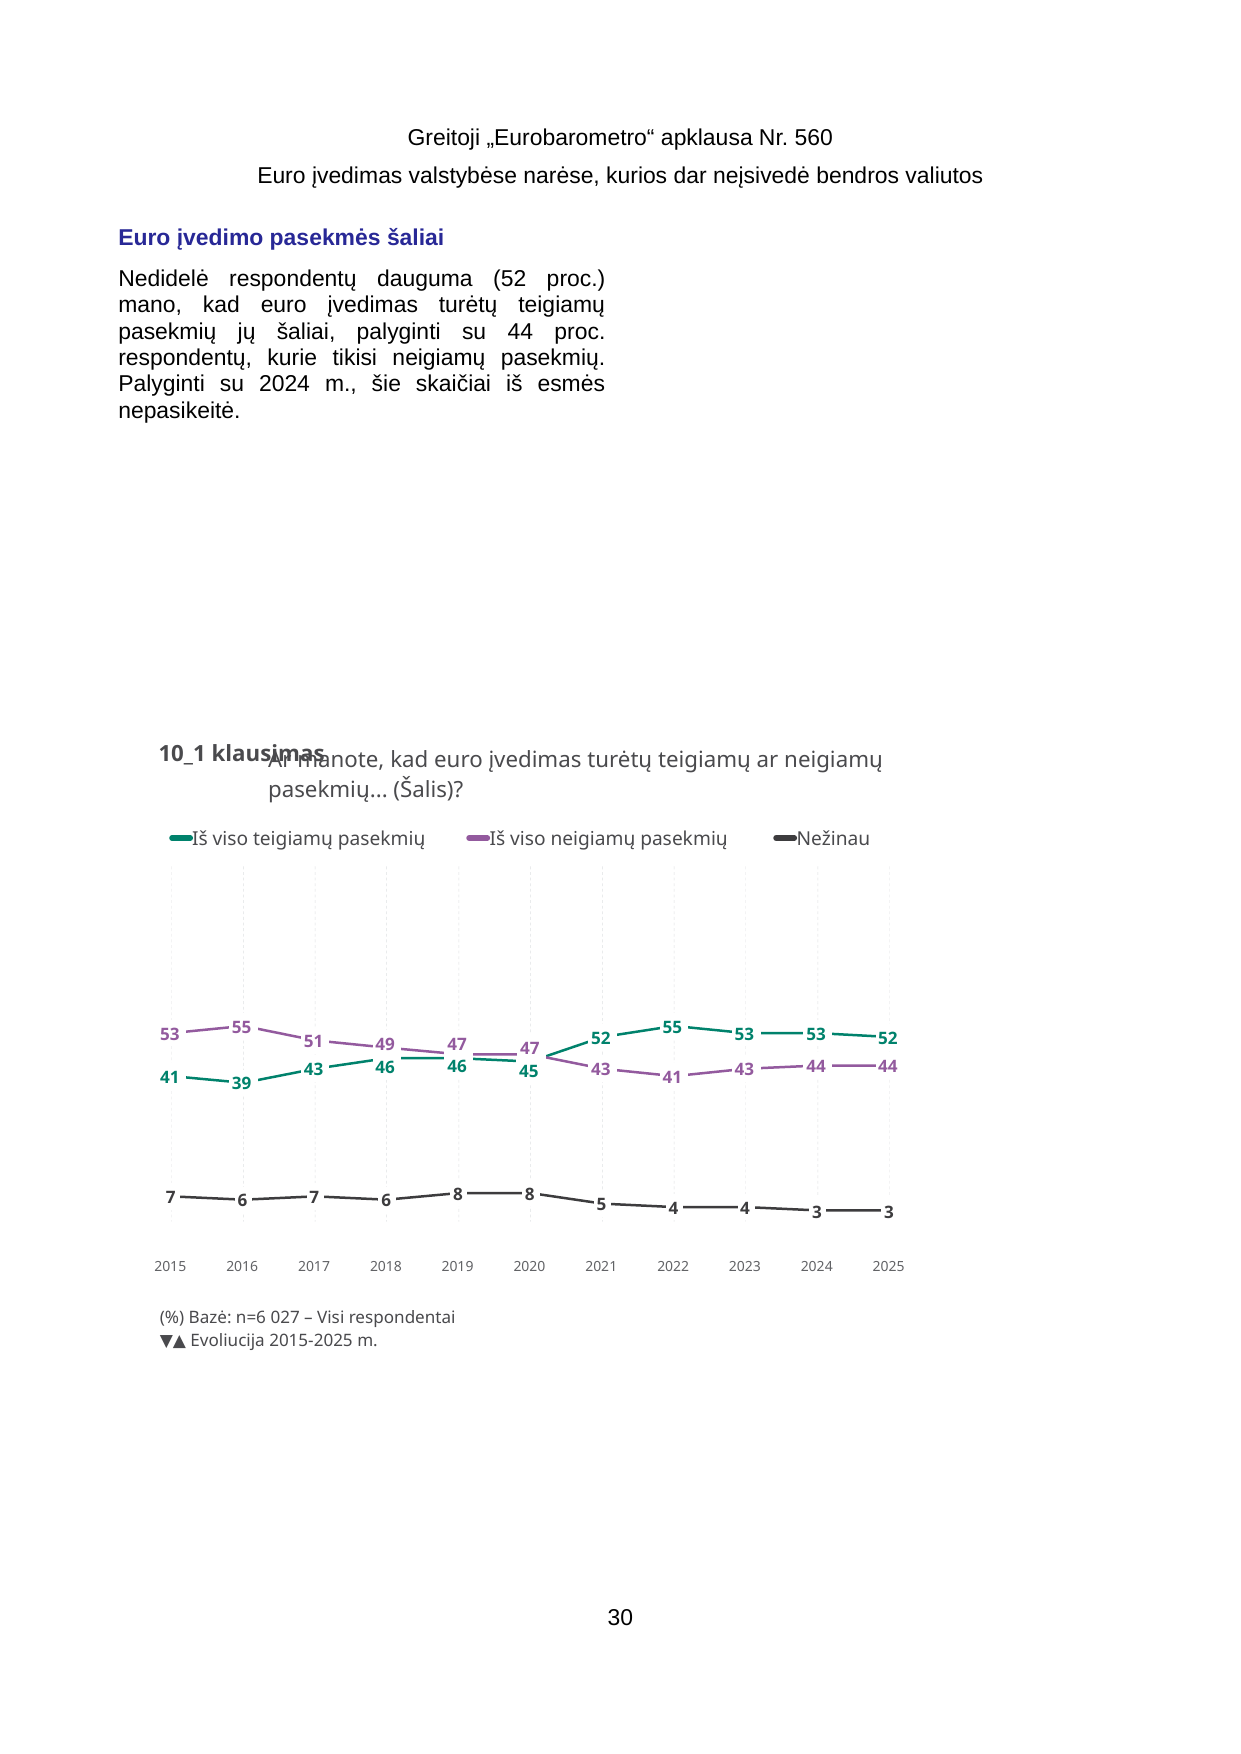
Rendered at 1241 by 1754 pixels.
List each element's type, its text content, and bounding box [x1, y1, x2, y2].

text Euro įvedimo pasekmės šaliai [118, 224, 605, 250]
text Nedidelė respondentų dauguma (52 proc.) mano, kad euro įvedimas turėtų teigiamų pasekmių jų šaliai, palyginti su 44 proc. respondentų, kurie tikisi neigiamų pasekmių. Palyginti su 2024 m., šie skaičiai iš esmės nepasikeitė. [118, 265, 605, 423]
